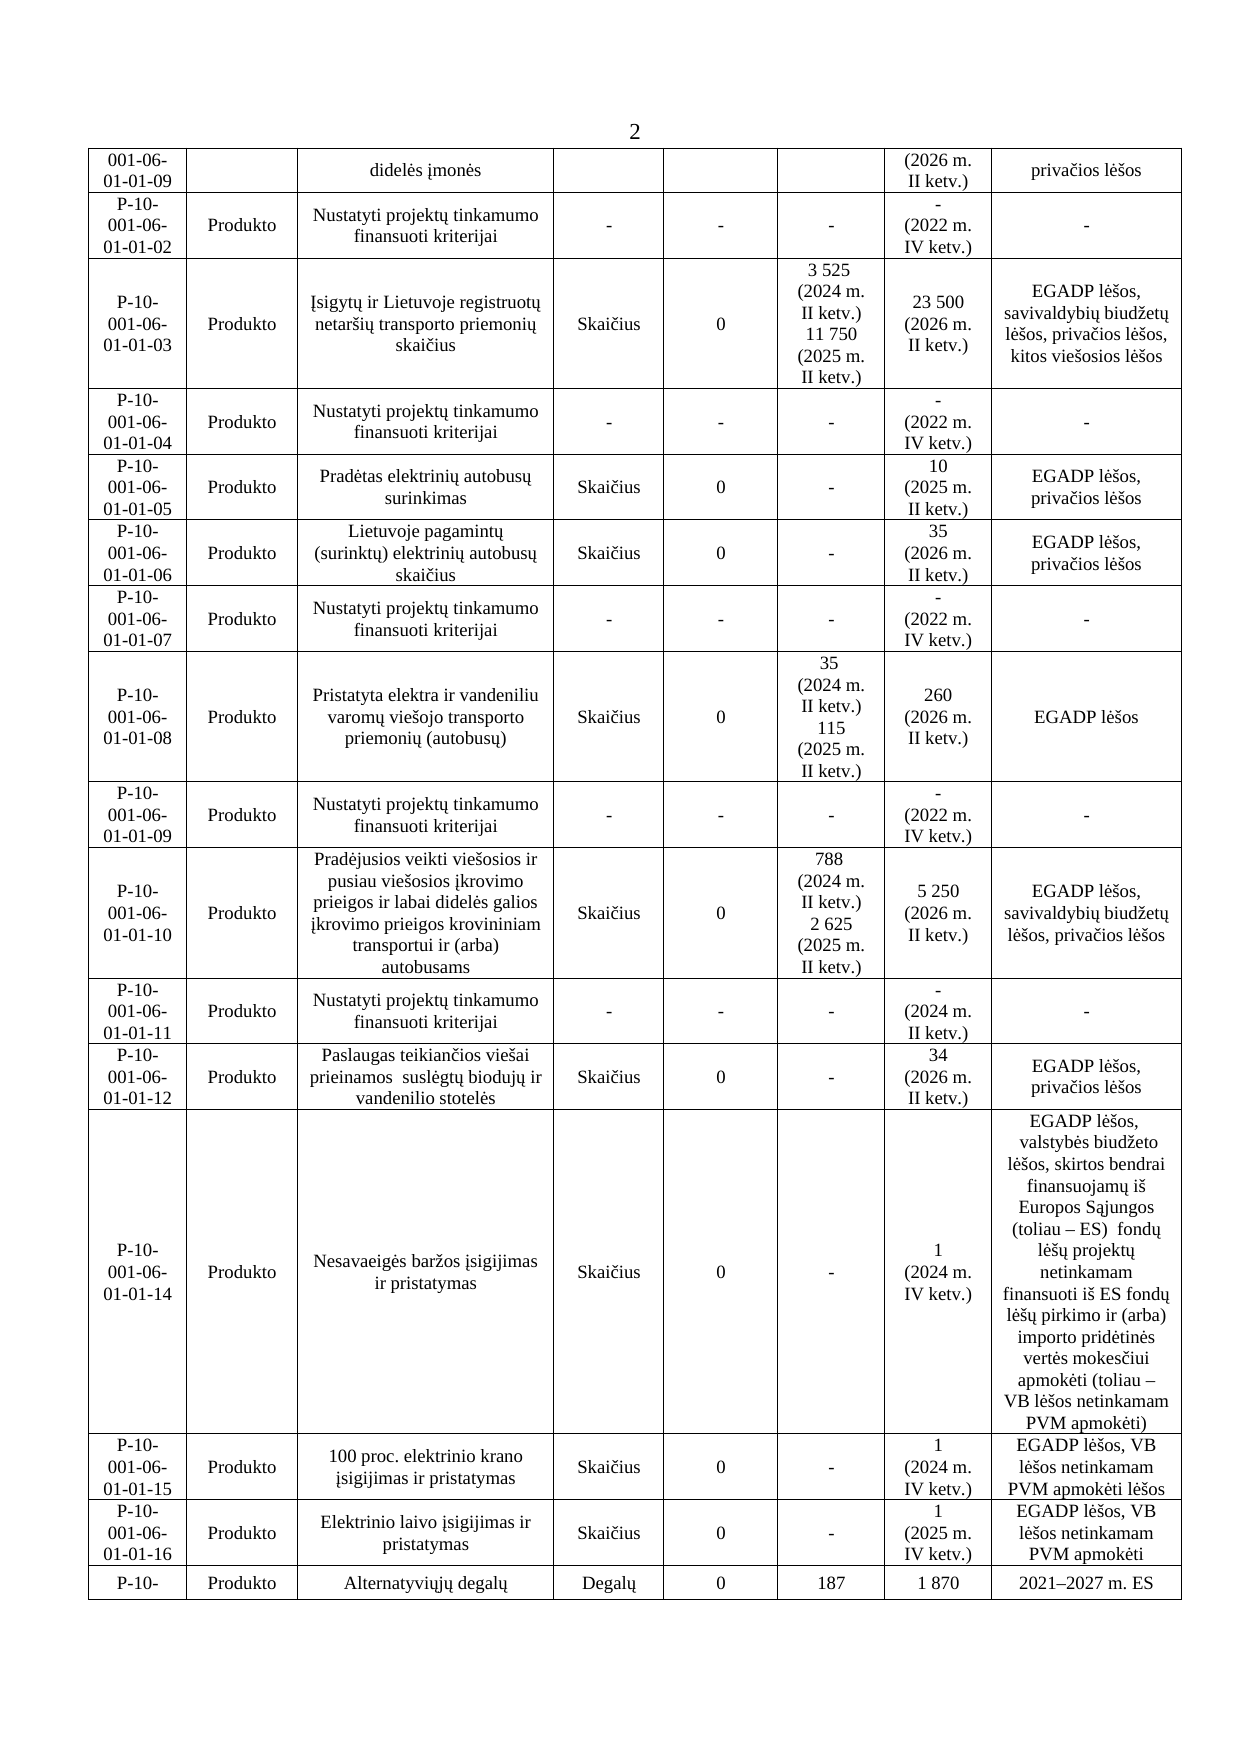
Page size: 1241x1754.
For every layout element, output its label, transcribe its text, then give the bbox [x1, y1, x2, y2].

table_cell P-10-001-06-01-01-02 [89, 193, 186, 257]
table_cell - [554, 389, 663, 454]
table_cell Skaičius [554, 652, 663, 781]
table_cell 0 [664, 652, 777, 781]
table_cell P-10-001-06-01-01-09 [89, 782, 186, 847]
table_cell Produkto [187, 586, 297, 651]
table_cell Produkto [187, 389, 297, 454]
table_cell Skaičius [554, 455, 663, 519]
table_cell [554, 149, 663, 192]
table_cell P-10-001-06-01-01-07 [89, 586, 186, 651]
table_cell Nesavaeigės baržos įsigijimas ir pristatymas [298, 1110, 553, 1433]
table_cell Nustatyti projektų tinkamumo finansuoti kriterijai [298, 979, 553, 1043]
table_cell 1 (2024 m. IV ketv.) [885, 1110, 991, 1433]
table_cell - [778, 1500, 884, 1565]
table_cell P-10- [89, 1566, 186, 1599]
table_cell - [554, 979, 663, 1043]
table_cell 0 [664, 1434, 777, 1499]
table_cell Lietuvoje pagamintų (surinktų) elektrinių autobusų skaičius [298, 520, 553, 585]
table_cell [187, 149, 297, 192]
table_cell - [992, 782, 1181, 847]
table_cell 0 [664, 455, 777, 519]
table_cell - [554, 586, 663, 651]
table_cell Produkto [187, 782, 297, 847]
table_cell 187 [778, 1566, 884, 1599]
table_cell EGADP lėšos, privačios lėšos [992, 455, 1181, 519]
table_cell - [778, 149, 884, 192]
table_cell 1 (2024 m. IV ketv.) [885, 1434, 991, 1499]
table_cell - (2022 m. IV ketv.) [885, 193, 991, 257]
table_cell Skaičius [554, 848, 663, 977]
table_cell P-10-001-06-01-01-15 [89, 1434, 186, 1499]
table_cell 0 [664, 1044, 777, 1109]
table_cell P-10-001-06-01-01-11 [89, 979, 186, 1043]
table_cell EGADP lėšos, valstybės biudžeto lėšos, skirtos bendrai finansuojamų iš Europos Sąjungos (toliau – ES) fondų lėšų projektų netinkamam finansuoti iš ES fondų lėšų pirkimo ir (arba) importo pridėtinės vertės mokesčiui apmokėti (toliau – VB lėšos netinkamam PVM apmokėti) [992, 1110, 1181, 1433]
table_cell - [992, 979, 1181, 1043]
table_cell 2021–2027 m. ES [992, 1566, 1181, 1599]
table_cell - [778, 389, 884, 454]
table_cell - [992, 389, 1181, 454]
table_cell EGADP lėšos [992, 652, 1181, 781]
table_cell Skaičius [554, 259, 663, 388]
table_cell Skaičius [554, 1044, 663, 1109]
table_cell 100 proc. elektrinio krano įsigijimas ir pristatymas [298, 1434, 553, 1499]
table_cell 0 [664, 520, 777, 585]
table_cell 0 [664, 1110, 777, 1433]
table_cell - [778, 586, 884, 651]
table_cell Produkto [187, 259, 297, 388]
table_cell Produkto [187, 1500, 297, 1565]
table_cell 0 [664, 1566, 777, 1599]
table_cell Įsigytų ir Lietuvoje registruotų netaršių transporto priemonių skaičius [298, 259, 553, 388]
table_cell - [778, 1110, 884, 1433]
table_cell Pradėjusios veikti viešosios ir pusiau viešosios įkrovimo prieigos ir labai didelės galios įkrovimo prieigos krovininiam transportui ir (arba) autobusams [298, 848, 553, 977]
table_cell Produkto [187, 1434, 297, 1499]
table_cell - [778, 1434, 884, 1499]
table_cell Produkto [187, 979, 297, 1043]
table_cell 35 (2026 m. II ketv.) [885, 520, 991, 585]
table_cell - [778, 979, 884, 1043]
table_cell Produkto [187, 1044, 297, 1109]
table_cell - (2022 m. IV ketv.) [885, 586, 991, 651]
table_cell privačios lėšos [992, 149, 1181, 192]
table_cell EGADP lėšos, VB lėšos netinkamam PVM apmokėti lėšos [992, 1434, 1181, 1499]
table_cell 1 870 [885, 1566, 991, 1599]
table_cell 34 (2026 m. II ketv.) [885, 1044, 991, 1109]
table_cell Skaičius [554, 520, 663, 585]
table_cell Produkto [187, 193, 297, 257]
table_cell 0 [664, 1500, 777, 1565]
table_cell P-10-001-06-01-01-16 [89, 1500, 186, 1565]
table_cell Paslaugas teikiančios viešai prieinamos suslėgtų biodujų ir vandenilio stotelės [298, 1044, 553, 1109]
table_cell EGADP lėšos, VB lėšos netinkamam PVM apmokėti [992, 1500, 1181, 1565]
table_cell Pristatyta elektra ir vandeniliu varomų viešojo transporto priemonių (autobusų) [298, 652, 553, 781]
table_cell 35 (2024 m. II ketv.) 115 (2025 m. II ketv.) [778, 652, 884, 781]
table_cell - [664, 586, 777, 651]
table_cell P-10-001-06-01-01-08 [89, 652, 186, 781]
table_cell - [778, 455, 884, 519]
table_cell 5 250 (2026 m. II ketv.) [885, 848, 991, 977]
table_cell - (2026 m. II ketv.) [885, 149, 991, 192]
table_cell Produkto [187, 1110, 297, 1433]
table_cell Nustatyti projektų tinkamumo finansuoti kriterijai [298, 193, 553, 257]
table_cell P-10-001-06-01-01-06 [89, 520, 186, 585]
table_cell Skaičius [554, 1500, 663, 1565]
table_cell 10 (2025 m. II ketv.) [885, 455, 991, 519]
table_cell P-10-001-06-01-01-14 [89, 1110, 186, 1433]
table_cell Elektrinio laivo įsigijimas ir pristatymas [298, 1500, 553, 1565]
table_cell - [664, 782, 777, 847]
table_cell Produkto [187, 520, 297, 585]
table_cell Alternatyviųjų degalų [298, 1566, 553, 1599]
table_cell - [778, 782, 884, 847]
table_cell Nustatyti projektų tinkamumo finansuoti kriterijai [298, 782, 553, 847]
table_cell 1 (2025 m. IV ketv.) [885, 1500, 991, 1565]
table_cell EGADP lėšos, savivaldybių biudžetų lėšos, privačios lėšos, kitos viešosios lėšos [992, 259, 1181, 388]
table_cell - (2024 m. II ketv.) [885, 979, 991, 1043]
table_cell 260 (2026 m. II ketv.) [885, 652, 991, 781]
table_cell Nustatyti projektų tinkamumo finansuoti kriterijai [298, 389, 553, 454]
table_cell - [664, 193, 777, 257]
table_cell Pradėtas elektrinių autobusų surinkimas [298, 455, 553, 519]
table_cell 788 (2024 m. II ketv.) 2 625 (2025 m. II ketv.) [778, 848, 884, 977]
table_cell - [664, 979, 777, 1043]
table_cell Degalų [554, 1566, 663, 1599]
table_cell P-10-001-06-01-01-03 [89, 259, 186, 388]
table_cell - (2022 m. IV ketv.) [885, 782, 991, 847]
table_cell Produkto [187, 455, 297, 519]
table_cell 23 500 (2026 m. II ketv.) [885, 259, 991, 388]
table_cell 0 [664, 259, 777, 388]
table_cell 001-06-01-01-09 [89, 149, 186, 192]
table_cell - [992, 586, 1181, 651]
table_cell - [554, 782, 663, 847]
table_cell Skaičius [554, 1434, 663, 1499]
table_cell Skaičius [554, 1110, 663, 1433]
table_cell EGADP lėšos, privačios lėšos [992, 520, 1181, 585]
table_cell didelės įmonės [298, 149, 553, 192]
table_cell - (2022 m. IV ketv.) [885, 389, 991, 454]
table_cell Nustatyti projektų tinkamumo finansuoti kriterijai [298, 586, 553, 651]
table_cell Produkto [187, 848, 297, 977]
table_cell Produkto [187, 1566, 297, 1599]
table_cell P-10-001-06-01-01-10 [89, 848, 186, 977]
table_cell - [664, 149, 777, 192]
table_cell P-10-001-06-01-01-04 [89, 389, 186, 454]
table_cell - [992, 193, 1181, 257]
table_cell - [778, 193, 884, 257]
table_cell - [778, 520, 884, 585]
table_cell P-10-001-06-01-01-05 [89, 455, 186, 519]
table_cell - [664, 389, 777, 454]
table_cell - [778, 1044, 884, 1109]
table_cell 3 525 (2024 m. II ketv.) 11 750 (2025 m. II ketv.) [778, 259, 884, 388]
table_cell EGADP lėšos, privačios lėšos [992, 1044, 1181, 1109]
table_cell Produkto [187, 652, 297, 781]
table_cell 0 [664, 848, 777, 977]
table_cell EGADP lėšos, savivaldybių biudžetų lėšos, privačios lėšos [992, 848, 1181, 977]
table_cell P-10-001-06-01-01-12 [89, 1044, 186, 1109]
table_cell - [554, 193, 663, 257]
